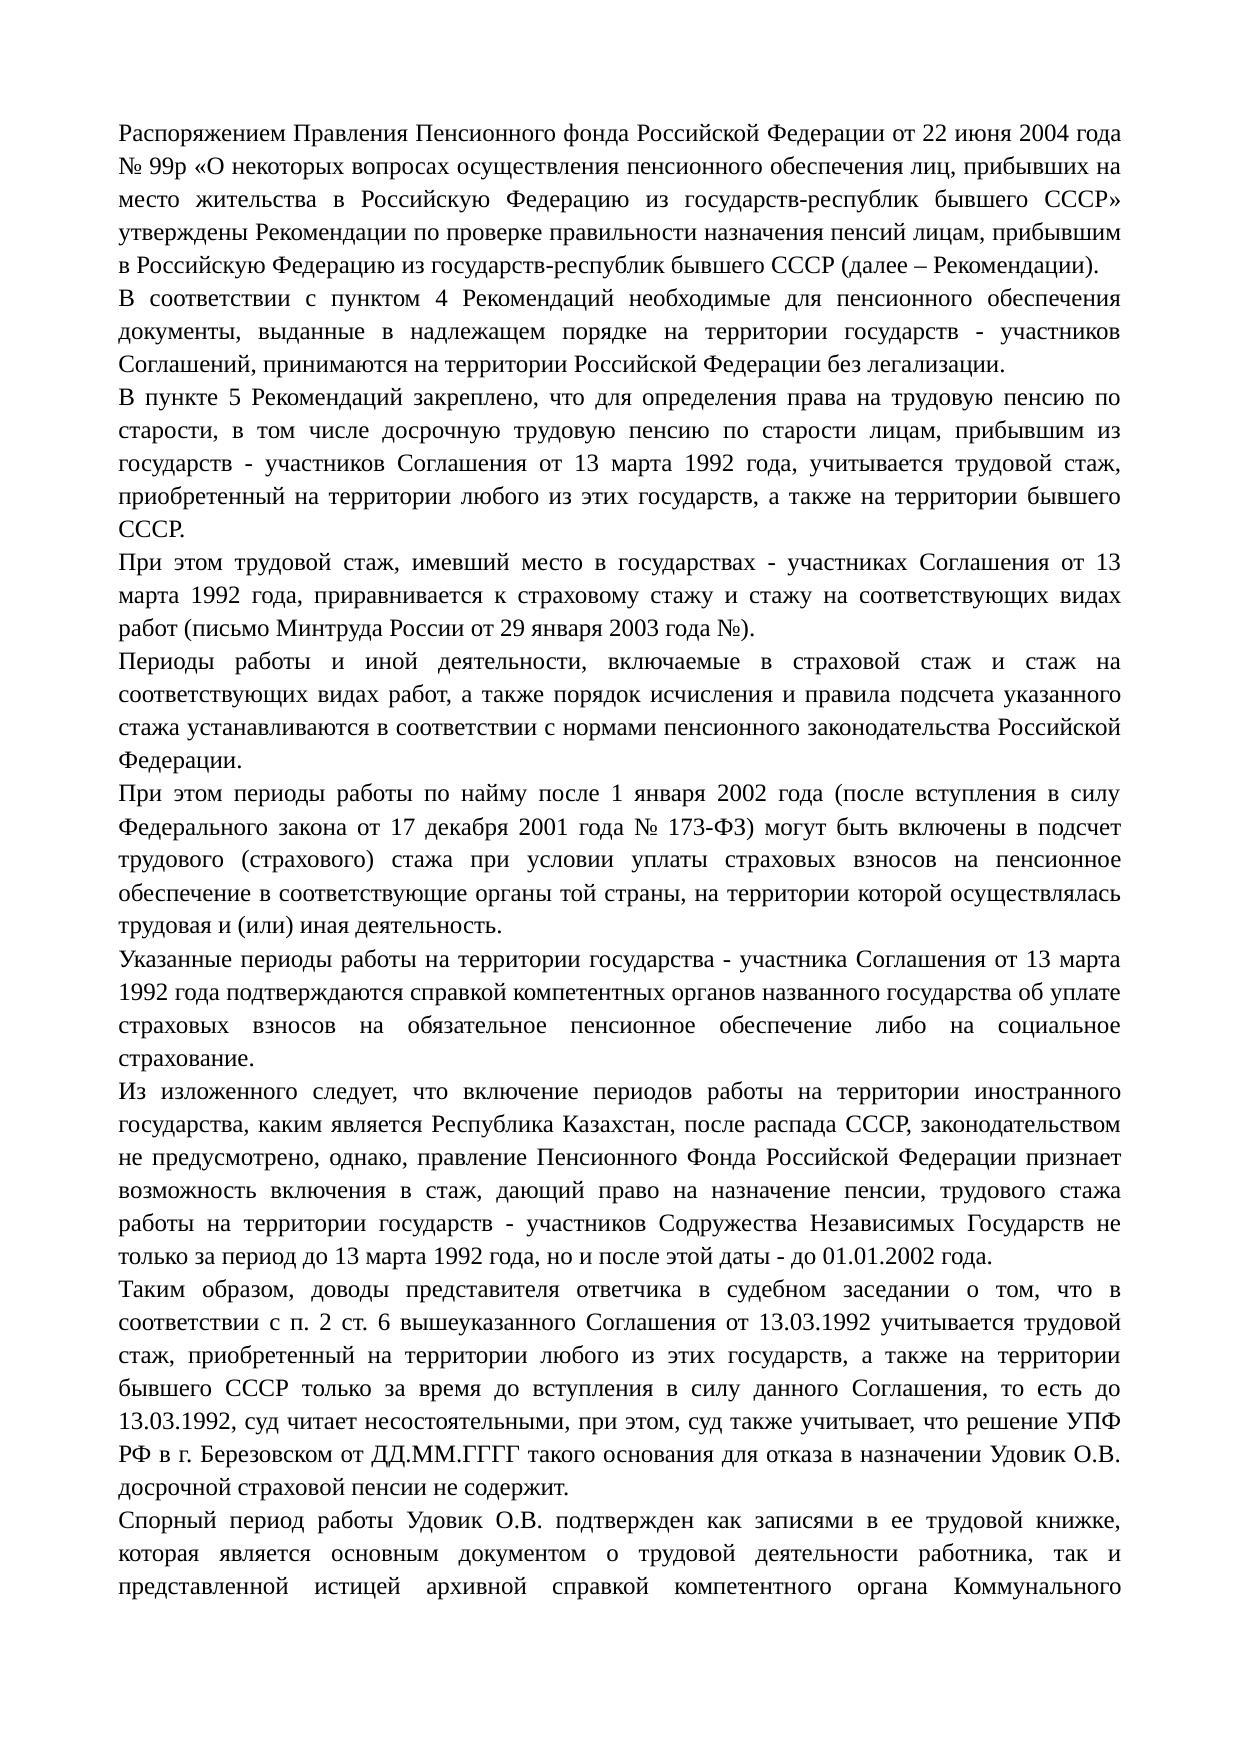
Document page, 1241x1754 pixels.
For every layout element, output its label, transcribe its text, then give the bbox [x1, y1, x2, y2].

text Указанные периоды работы на территории государства - участника Соглашения от 13 марта 1992 года подтверждаются справкой компетентных органов названного государства об уплате страховых взносов на обязательное пенсионное обеспечение либо на социальное страхование. [118, 944, 1122, 1071]
text В соответствии с пунктом 4 Рекомендаций необходимые для пенсионного обеспечения документы, выданные в надлежащем порядке на территории государств - участников Соглашений, принимаются на территории Российской Федерации без легализации. [118, 283, 1122, 378]
text При этом периоды работы по найму после 1 января 2002 года (после вступления в силу Федерального закона от 17 декабря 2001 года № 173-ФЗ) могут быть включены в подсчет трудового (страхового) стажа при условии уплаты страховых взносов на пенсионное обеспечение в соответствующие органы той страны, на территории которой осуществлялась трудовая и (или) иная деятельность. [118, 778, 1122, 939]
text Распоряжением Правления Пенсионного фонда Российской Федерации от 22 июня 2004 года № 99р «О некоторых вопросах осуществления пенсионного обеспечения лиц, прибывших на место жительства в Российскую Федерацию из государств-республик бывшего СССР» утверждены Рекомендации по проверке правильности назначения пенсий лицам, прибывшим в Российскую Федерацию из государств-республик бывшего СССР (далее – Рекомендации). [118, 118, 1122, 279]
text Спорный период работы Удовик О.В. подтвержден как записями в ее трудовой книжке, которая является основным документом о трудовой деятельности работника, так и представленной истицей архивной справкой компетентного органа Коммунального [118, 1505, 1122, 1600]
text При этом трудовой стаж, имевший место в государствах - участниках Соглашения от 13 марта 1992 года, приравнивается к страховому стажу и стажу на соответствующих видах работ (письмо Минтруда России от 29 января 2003 года №). [118, 547, 1122, 642]
text Из изложенного следует, что включение периодов работы на территории иностранного государства, каким является Республика Казахстан, после распада СССР, законодательством не предусмотрено, однако, правление Пенсионного Фонда Российской Федерации признает возможность включения в стаж, дающий право на назначение пенсии, трудового стажа работы на территории государств - участников Содружества Независимых Государств не только за период до 13 марта 1992 года, но и после этой даты - до 01.01.2002 года. [118, 1076, 1122, 1269]
text В пункте 5 Рекомендаций закреплено, что для определения права на трудовую пенсию по старости, в том числе досрочную трудовую пенсию по старости лицам, прибывшим из государств - участников Соглашения от 13 марта 1992 года, учитывается трудовой стаж, приобретенный на территории любого из этих государств, а также на территории бывшего СССР. [118, 382, 1122, 543]
text Таким образом, доводы представителя ответчика в судебном заседании о том, что в соответствии с п. 2 ст. 6 вышеуказанного Соглашения от 13.03.1992 учитывается трудовой стаж, приобретенный на территории любого из этих государств, а также на территории бывшего СССР только за время до вступления в силу данного Соглашения, то есть до 13.03.1992, суд читает несостоятельными, при этом, суд также учитывает, что решение УПФ РФ в г. Березовском от ДД.ММ.ГГГГ такого основания для отказа в назначении Удовик О.В. досрочной страховой пенсии не содержит. [118, 1274, 1122, 1501]
text Периоды работы и иной деятельности, включаемые в страховой стаж и стаж на соответствующих видах работ, а также порядок исчисления и правила подсчета указанного стажа устанавливаются в соответствии с нормами пенсионного законодательства Российской Федерации. [118, 646, 1122, 774]
